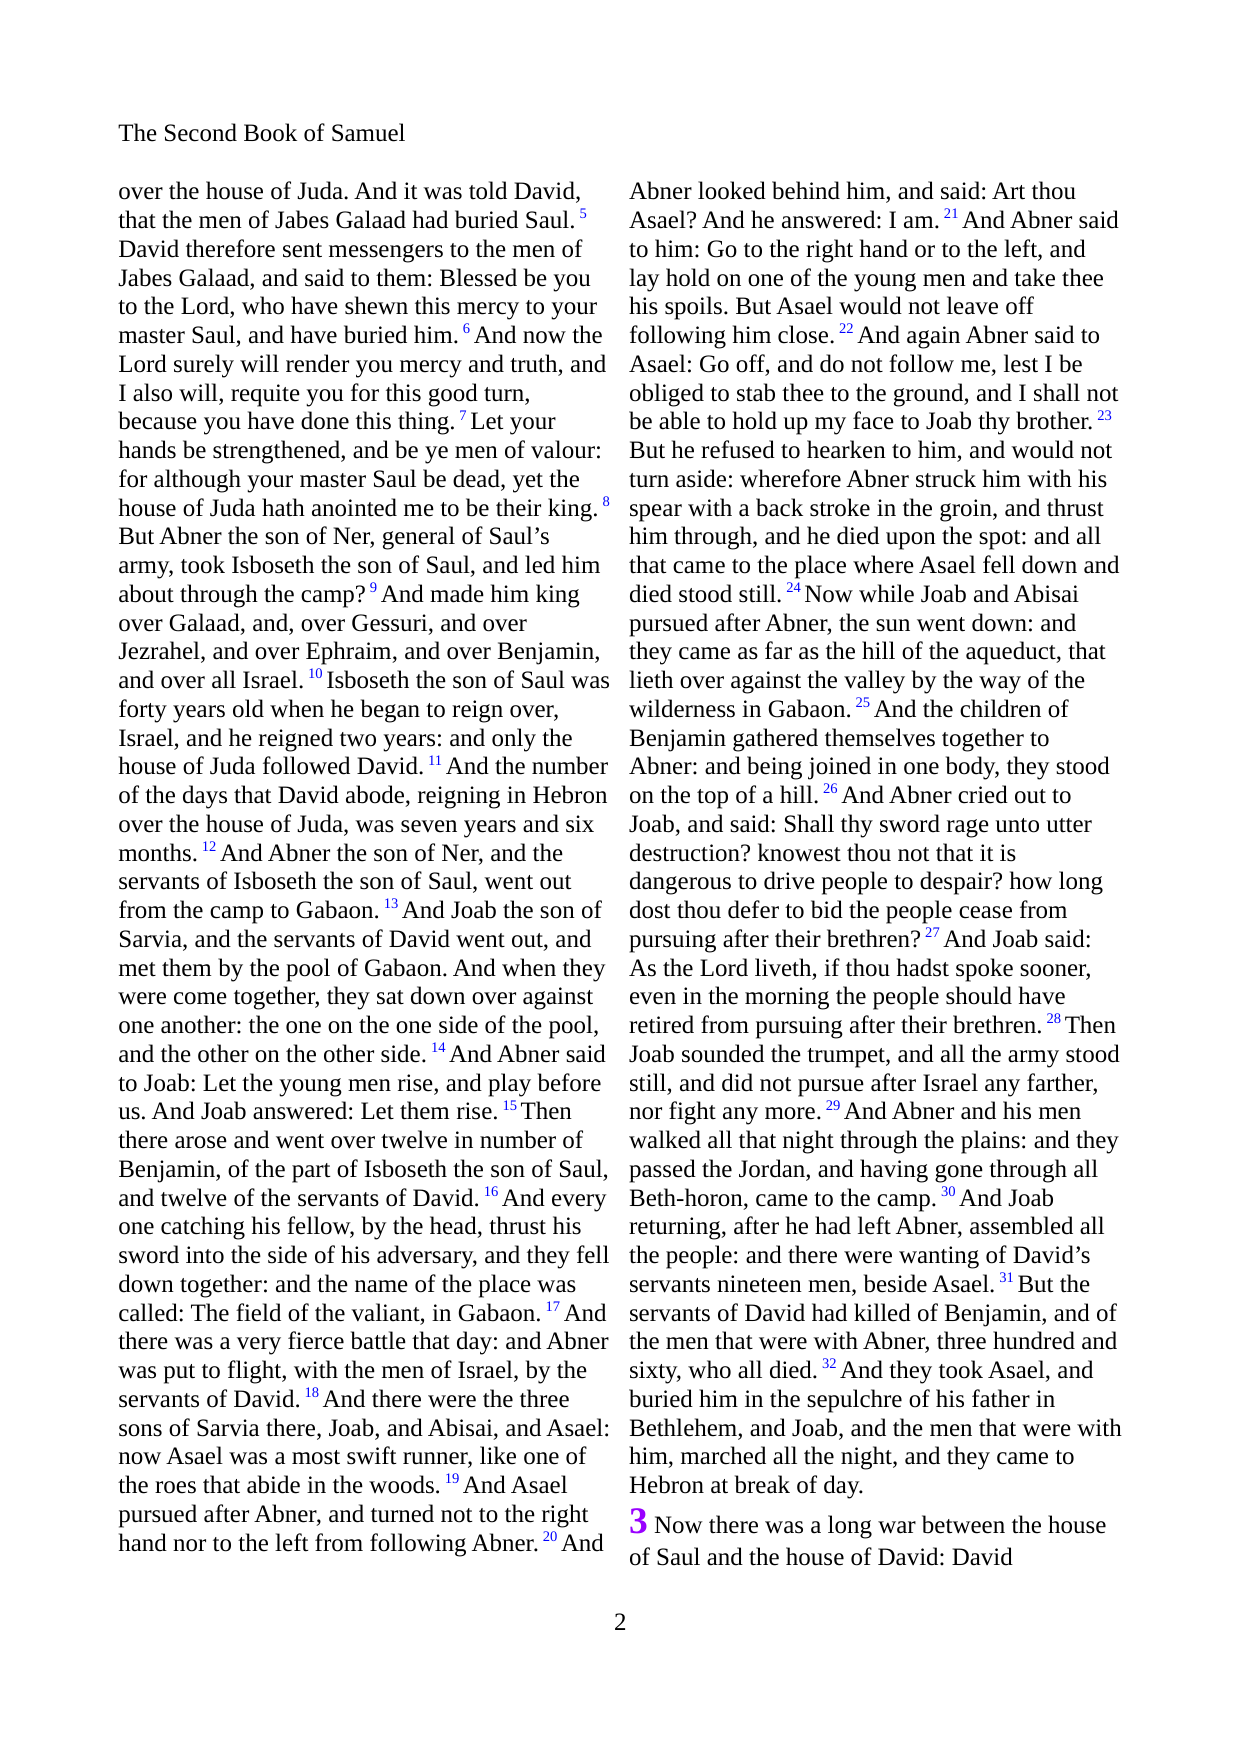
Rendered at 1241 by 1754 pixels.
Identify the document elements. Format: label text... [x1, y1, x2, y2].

text 3 Now there was a long war between the house of Saul and the house of David: David [629, 1499, 1122, 1571]
text over the house of Juda. And it was told David, that the men of Jabes Galaad had buried Saul. 5 David therefore sent messengers to the men of Jabes Galaad, and said to them: Blessed be you to the Lord, who have shewn this mercy to your master Saul, and have buried him. 6 And now the Lord surely will render you mercy and truth, and I also will, requite you for this good turn, because you have done this thing. 7 Let your hands be strengthened, and be ye men of valour: for although your master Saul be dead, yet the house of Juda hath anointed me to be their king. 8 But Abner the son of Ner, general of Saul’s army, took Isboseth the son of Saul, and led him about through the camp? 9 And made him king over Galaad, and, over Gessuri, and over Jezrahel, and over Ephraim, and over Benjamin, and over all Israel. 10 Isboseth the son of Saul was forty years old when he began to reign over, Israel, and he reigned two years: and only the house of Juda followed David. 11 And the number of the days that David abode, reigning in Hebron over the house of Juda, was seven years and six months. 12 And Abner the son of Ner, and the servants of Isboseth the son of Saul, went out from the camp to Gabaon. 13 And Joab the son of Sarvia, and the servants of David went out, and met them by the pool of Gabaon. And when they were come together, they sat down over against one another: the one on the one side of the pool, and the other on the other side. 14 And Abner said to Joab: Let the young men rise, and play before us. And Joab answered: Let them rise. 15 Then there arose and went over twelve in number of Benjamin, of the part of Isboseth the son of Saul, and twelve of the servants of David. 16 And every one catching his fellow, by the head, thrust his sword into the side of his adversary, and they fell down together: and the name of the place was called: The field of the valiant, in Gabaon. 17 And there was a very fierce battle that day: and Abner was put to flight, with the men of Israel, by the servants of David. 18 And there were the three sons of Sarvia there, Joab, and Abisai, and Asael: now Asael was a most swift runner, like one of the roes that abide in the woods. 19 And Asael pursued after Abner, and turned not to the right hand nor to the left from following Abner. 20 And [118, 176, 611, 1556]
text Abner looked behind him, and said: Art thou Asael? And he answered: I am. 21 And Abner said to him: Go to the right hand or to the left, and lay hold on one of the young men and take thee his spoils. But Asael would not leave off following him close. 22 And again Abner said to Asael: Go off, and do not follow me, lest I be obliged to stab thee to the ground, and I shall not be able to hold up my face to Joab thy brother. 23 But he refused to hearken to him, and would not turn aside: wherefore Abner struck him with his spear with a back stroke in the groin, and thrust him through, and he died upon the spot: and all that came to the place where Asael fell down and died stood still. 24 Now while Joab and Abisai pursued after Abner, the sun went down: and they came as far as the hill of the aqueduct, that lieth over against the valley by the way of the wilderness in Gabaon. 25 And the children of Benjamin gathered themselves together to Abner: and being joined in one body, they stood on the top of a hill. 26 And Abner cried out to Joab, and said: Shall thy sword rage unto utter destruction? knowest thou not that it is dangerous to drive people to despair? how long dost thou defer to bid the people cease from pursuing after their brethren? 27 And Joab said: As the Lord liveth, if thou hadst spoke sooner, even in the morning the people should have retired from pursuing after their brethren. 28 Then Joab sounded the trumpet, and all the army stood still, and did not pursue after Israel any farther, nor fight any more. 29 And Abner and his men walked all that night through the plains: and they passed the Jordan, and having gone through all Beth-horon, came to the camp. 30 And Joab returning, after he had left Abner, assembled all the people: and there were wanting of David’s servants nineteen men, beside Asael. 31 But the servants of David had killed of Benjamin, and of the men that were with Abner, three hundred and sixty, who all died. 32 And they took Asael, and buried him in the sepulchre of his father in Bethlehem, and Joab, and the men that were with him, marched all the night, and they came to Hebron at break of day. [629, 176, 1122, 1499]
